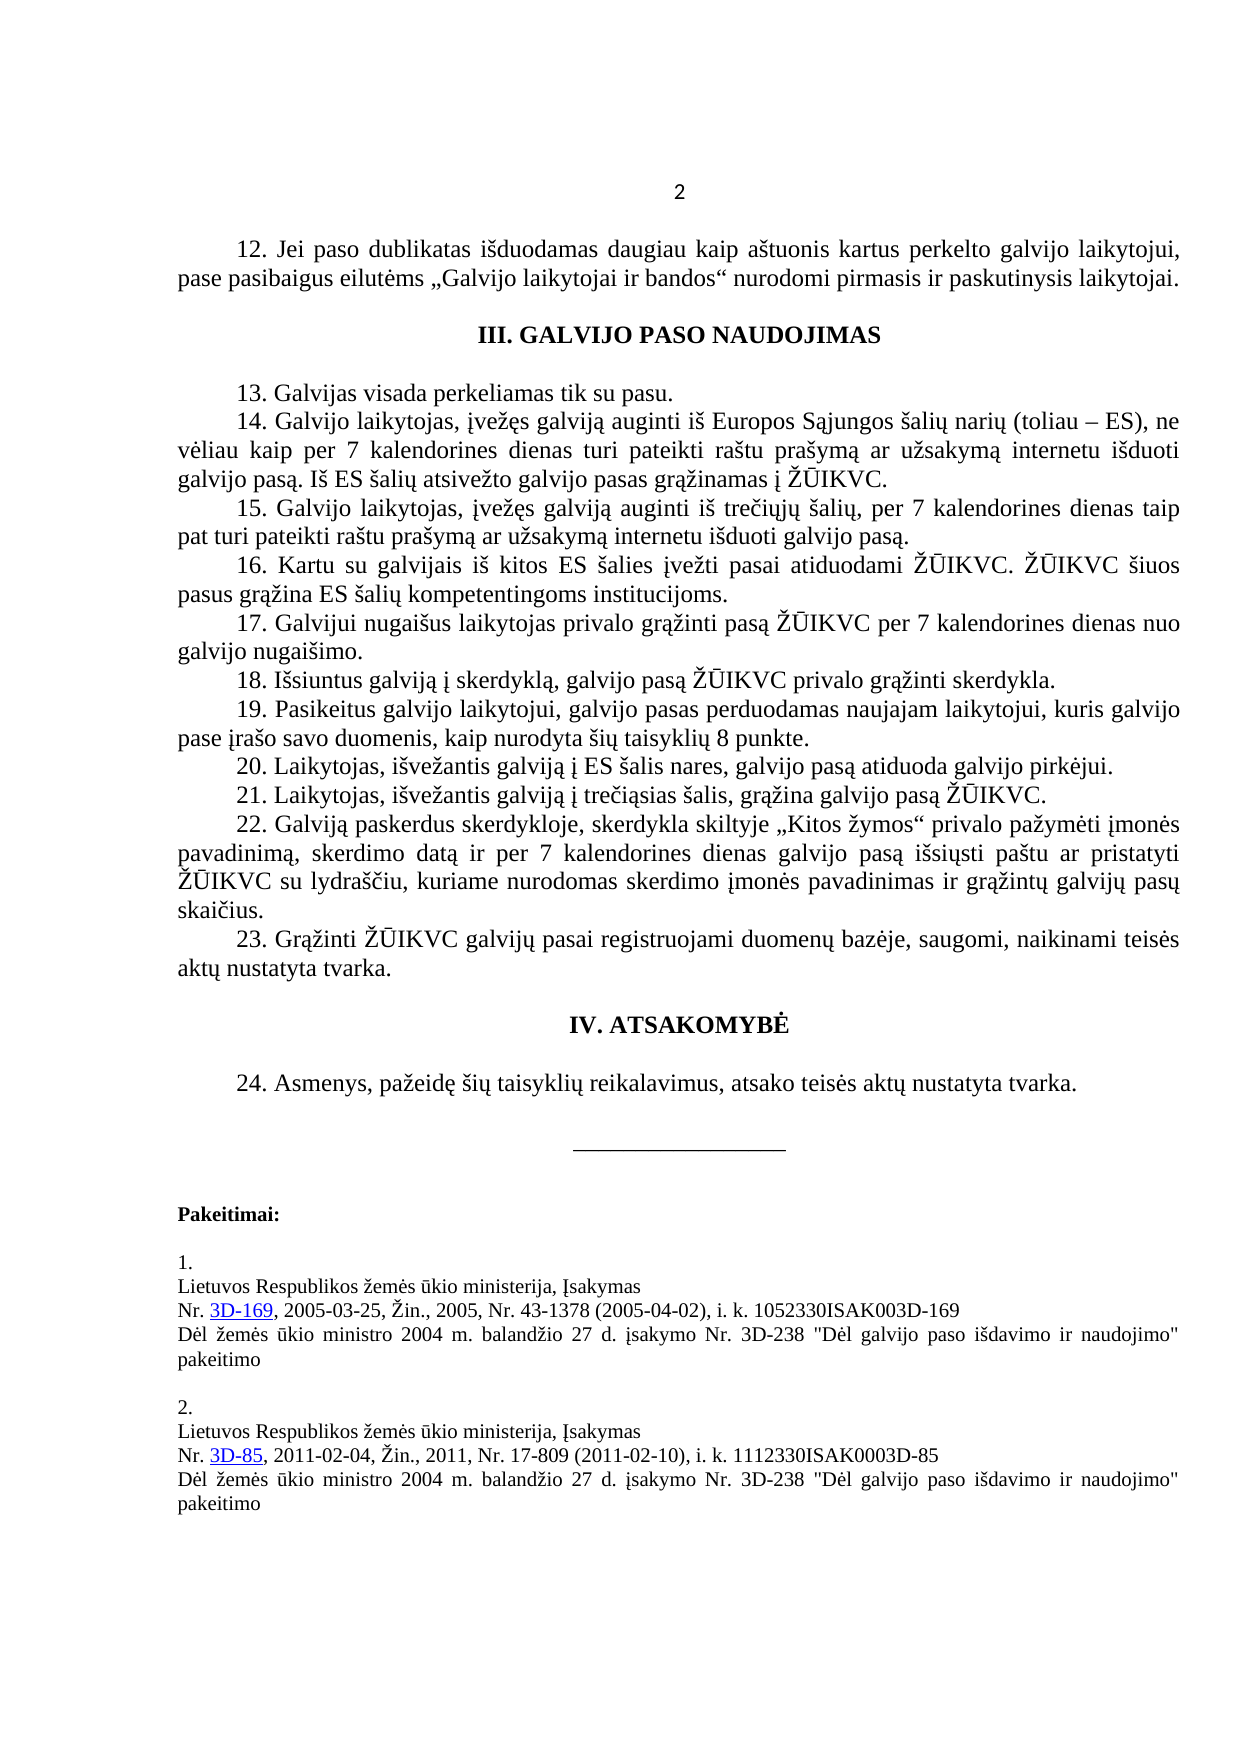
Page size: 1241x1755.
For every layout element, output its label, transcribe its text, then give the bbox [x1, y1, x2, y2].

text Nr. 3D-169, 2005-03-25, Žin., 2005, Nr. 43-1378 (2005-04-02), i. k. 1052330ISAK003D-169 [177, 1298, 1181, 1322]
text Nr. 3D-85, 2011-02-04, Žin., 2011, Nr. 17-809 (2011-02-10), i. k. 1112330ISAK0003D-85 [177, 1443, 1181, 1467]
text 18. Išsiuntus galviją į skerdyklą, galvijo pasą ŽŪIKVC privalo grąžinti skerdykla. [177, 665, 1181, 694]
text 17. Galvijui nugaišus laikytojas privalo grąžinti pasą ŽŪIKVC per 7 kalendorines dienas nuo galvijo nugaišimo. [177, 608, 1181, 665]
text 24. Asmenys, pažeidę šių taisyklių reikalavimus, atsako teisės aktų nustatyta tvarka. [177, 1068, 1181, 1096]
text 14. Galvijo laikytojas, įvežęs galviją auginti iš Europos Sąjungos šalių narių (toliau – ES), ne vėliau kaip per 7 kalendorines dienas turi pateikti raštu prašymą ar užsakymą internetu išduoti galvijo pasą. Iš ES šalių atsivežto galvijo pasas grąžinamas į ŽŪIKVC. [177, 406, 1181, 493]
text Lietuvos Respublikos žemės ūkio ministerija, Įsakymas [177, 1274, 1181, 1298]
text III. GALVIJO PASO NAUDOJIMAS [177, 320, 1181, 349]
text 12. Jei paso dublikatas išduodamas daugiau kaip aštuonis kartus perkelto galvijo laikytojui, pase pasibaigus eilutėms „Galvijo laikytojai ir bandos“ nurodomi pirmasis ir paskutinysis laikytojai. [177, 234, 1181, 291]
text Lietuvos Respublikos žemės ūkio ministerija, Įsakymas [177, 1419, 1181, 1443]
text 16. Kartu su galvijais iš kitos ES šalies įvežti pasai atiduodami ŽŪIKVC. ŽŪIKVC šiuos pasus grąžina ES šalių kompetentingoms institucijoms. [177, 550, 1181, 608]
text IV. ATSAKOMYBĖ [177, 1010, 1181, 1039]
text 20. Laikytojas, išvežantis galviją į ES šalis nares, galvijo pasą atiduoda galvijo pirkėjui. [177, 751, 1181, 780]
text 19. Pasikeitus galvijo laikytojui, galvijo pasas perduodamas naujajam laikytojui, kuris galvijo pase įrašo savo duomenis, kaip nurodyta šių taisyklių 8 punkte. [177, 694, 1181, 751]
text 15. Galvijo laikytojas, įvežęs galviją auginti iš trečiųjų šalių, per 7 kalendorines dienas taip pat turi pateikti raštu prašymą ar užsakymą internetu išduoti galvijo pasą. [177, 493, 1181, 550]
text 2. [177, 1394, 1181, 1419]
text Dėl žemės ūkio ministro 2004 m. balandžio 27 d. įsakymo Nr. 3D-238 "Dėl galvijo paso išdavimo ir naudojimo" pakeitimo [177, 1322, 1181, 1371]
text 1. [177, 1250, 1181, 1274]
text 13. Galvijas visada perkeliamas tik su pasu. [177, 378, 1181, 406]
text 23. Grąžinti ŽŪIKVC galvijų pasai registruojami duomenų bazėje, saugomi, naikinami teisės aktų nustatyta tvarka. [177, 924, 1181, 981]
text 22. Galviją paskerdus skerdykloje, skerdykla skiltyje „Kitos žymos“ privalo pažymėti įmonės pavadinimą, skerdimo datą ir per 7 kalendorines dienas galvijo pasą išsiųsti paštu ar pristatyti ŽŪIKVC su lydraščiu, kuriame nurodomas skerdimo įmonės pavadinimas ir grąžintų galvijų pasų skaičius. [177, 809, 1181, 924]
text Pakeitimai: [177, 1202, 1181, 1226]
text 21. Laikytojas, išvežantis galviją į trečiąsias šalis, grąžina galvijo pasą ŽŪIKVC. [177, 780, 1181, 809]
text _________________ [177, 1125, 1181, 1154]
text Dėl žemės ūkio ministro 2004 m. balandžio 27 d. įsakymo Nr. 3D-238 "Dėl galvijo paso išdavimo ir naudojimo" pakeitimo [177, 1467, 1181, 1515]
